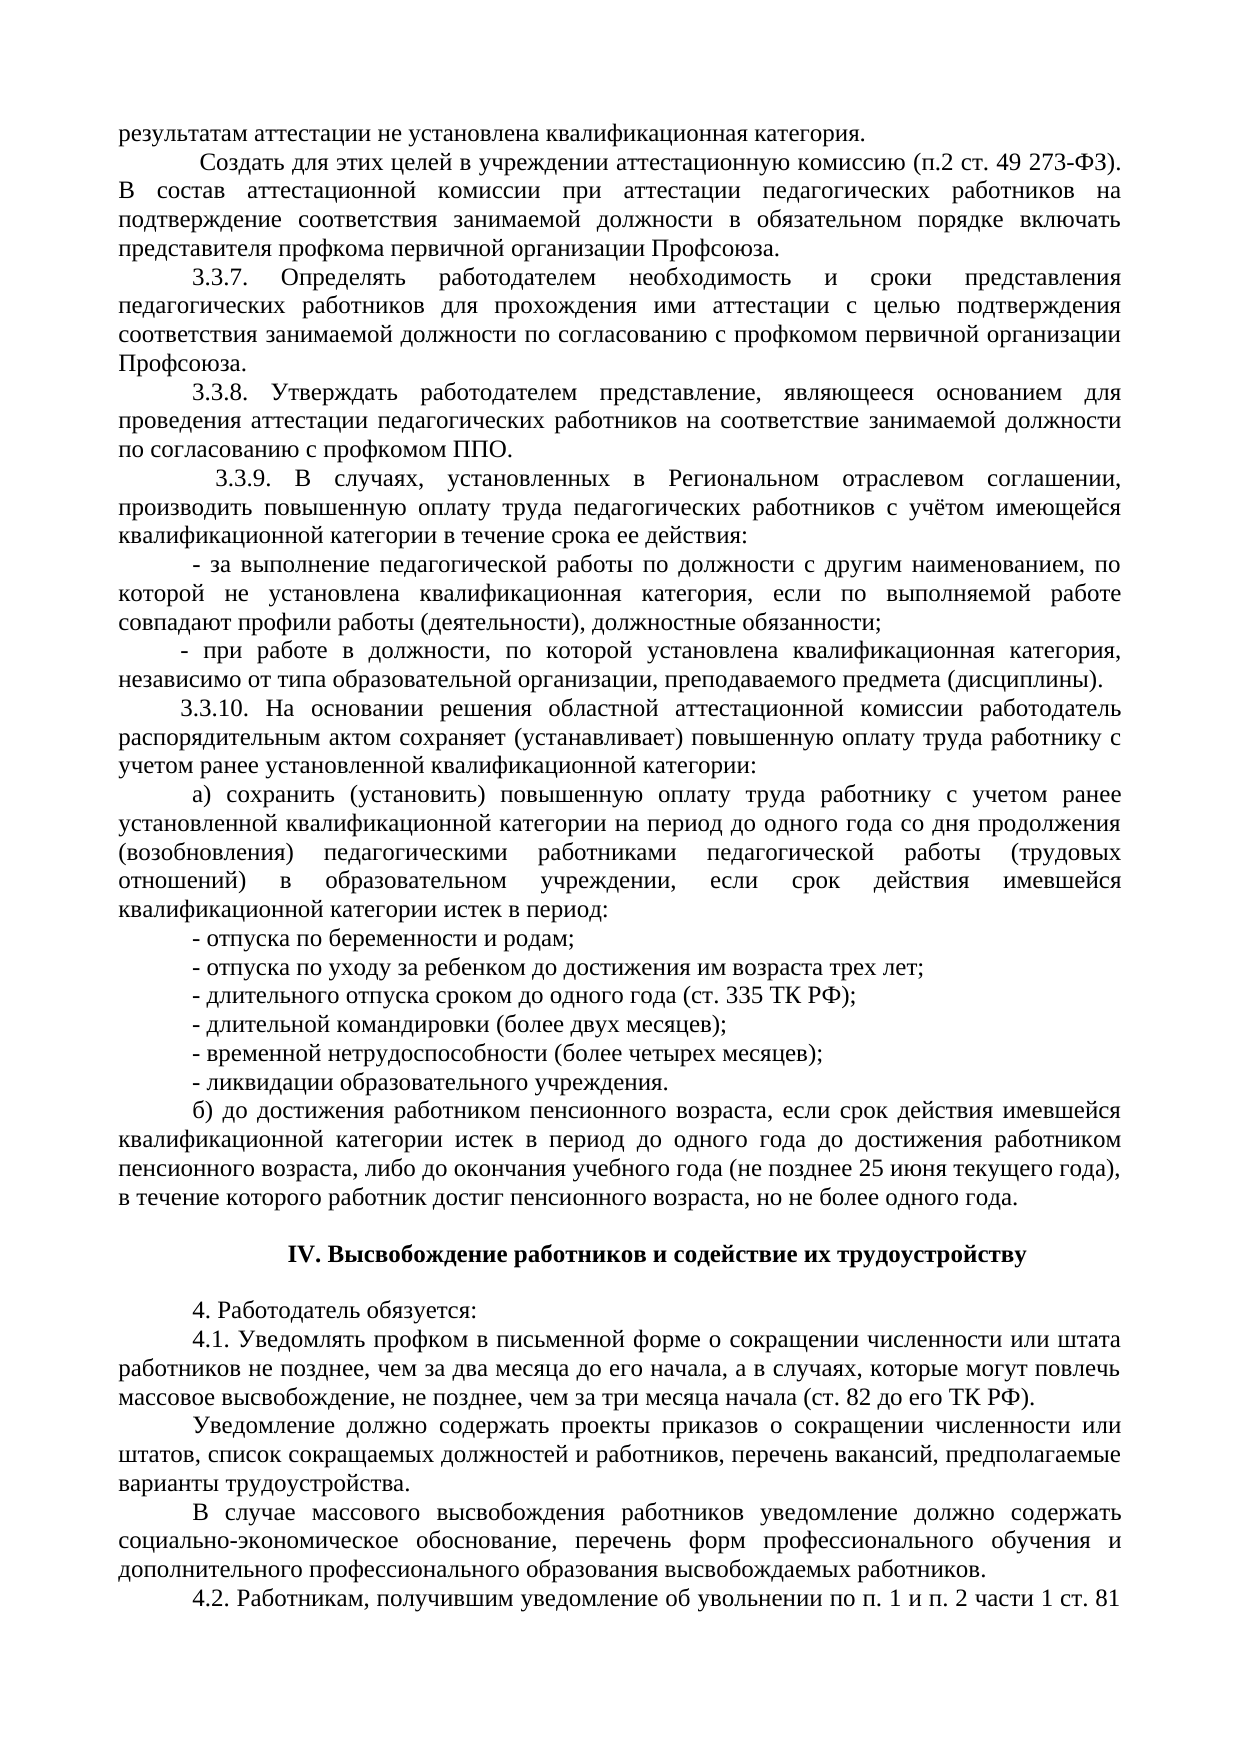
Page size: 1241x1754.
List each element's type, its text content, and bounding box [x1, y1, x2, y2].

text - за выполнение педагогической работы по должности с другим наименованием, по которой не установлена квалификационная категория, если по выполняемой работе совпадают профили работы (деятельности), должностные обязанности; [118, 549, 1122, 636]
text - при работе в должности, по которой установлена квалификационная категория, независимо от типа образовательной организации, преподаваемого предмета (дисциплины). [118, 636, 1122, 693]
text IV. Высвобождение работников и содействие их трудоустройству [118, 1239, 1122, 1267]
text - длительной командировки (более двух месяцев); [118, 1009, 1122, 1038]
text 3.3.10. На основании решения областной аттестационной комиссии работодатель распорядительным актом сохраняет (устанавливает) повышенную оплату труда работнику с учетом ранее установленной квалификационной категории: [118, 693, 1122, 779]
text - длительного отпуска сроком до одного года (ст. 335 ТК РФ); [118, 981, 1122, 1009]
text 3.3.9. В случаях, установленных в Региональном отраслевом соглашении, производить повышенную оплату труда педагогических работников с учётом имеющейся квалификационной категории в течение срока ее действия: [118, 463, 1122, 549]
text Создать для этих целей в учреждении аттестационную комиссию (п.2 ст. 49 273-ФЗ). В состав аттестационной комиссии при аттестации педагогических работников на подтверждение соответствия занимаемой должности в обязательном порядке включать представителя профкома первичной организации Профсоюза. [118, 147, 1122, 262]
text а) сохранить (установить) повышенную оплату труда работнику с учетом ранее установленной квалификационной категории на период до одного года со дня продолжения (возобновления) педагогическими работниками педагогической работы (трудовых отношений) в образовательном учреждении, если срок действия имевшейся квалификационной категории истек в период: [118, 779, 1122, 923]
text б) до достижения работником пенсионного возраста, если срок действия имевшейся квалификационной категории истек в период до одного года до достижения работником пенсионного возраста, либо до окончания учебного года (не позднее 25 июня текущего года), в течение которого работник достиг пенсионного возраста, но не более одного года. [118, 1096, 1122, 1211]
text 3.3.8. Утверждать работодателем представление, являющееся основанием для проведения аттестации педагогических работников на соответствие занимаемой должности по согласованию с профкомом ППО. [118, 377, 1122, 463]
text - отпуска по уходу за ребенком до достижения им возраста трех лет; [118, 952, 1122, 981]
text 3.3.7. Определять работодателем необходимость и сроки представления педагогических работников для прохождения ими аттестации с целью подтверждения соответствия занимаемой должности по согласованию с профкомом первичной организации Профсоюза. [118, 262, 1122, 377]
text В случае массового высвобождения работников уведомление должно содержать социально-экономическое обоснование, перечень форм профессионального обучения и дополнительного профессионального образования высвобождаемых работников. [118, 1497, 1122, 1583]
text 4.1. Уведомлять профком в письменной форме о сокращении численности или штата работников не позднее, чем за два месяца до его начала, а в случаях, которые могут повлечь массовое высвобождение, не позднее, чем за три месяца начала (ст. 82 до его ТК РФ). [118, 1324, 1122, 1410]
text результатам аттестации не установлена квалификационная категория. [118, 118, 1122, 147]
text - отпуска по беременности и родам; [118, 923, 1122, 952]
text 4. Работодатель обязуется: [118, 1295, 1122, 1324]
text 4.2. Работникам, получившим уведомление об увольнении по п. 1 и п. 2 части 1 ст. 81 [118, 1583, 1122, 1612]
text - временной нетрудоспособности (более четырех месяцев); [118, 1038, 1122, 1067]
text - ликвидации образовательного учреждения. [118, 1067, 1122, 1096]
text Уведомление должно содержать проекты приказов о сокращении численности или штатов, список сокращаемых должностей и работников, перечень вакансий, предполагаемые варианты трудоустройства. [118, 1410, 1122, 1497]
